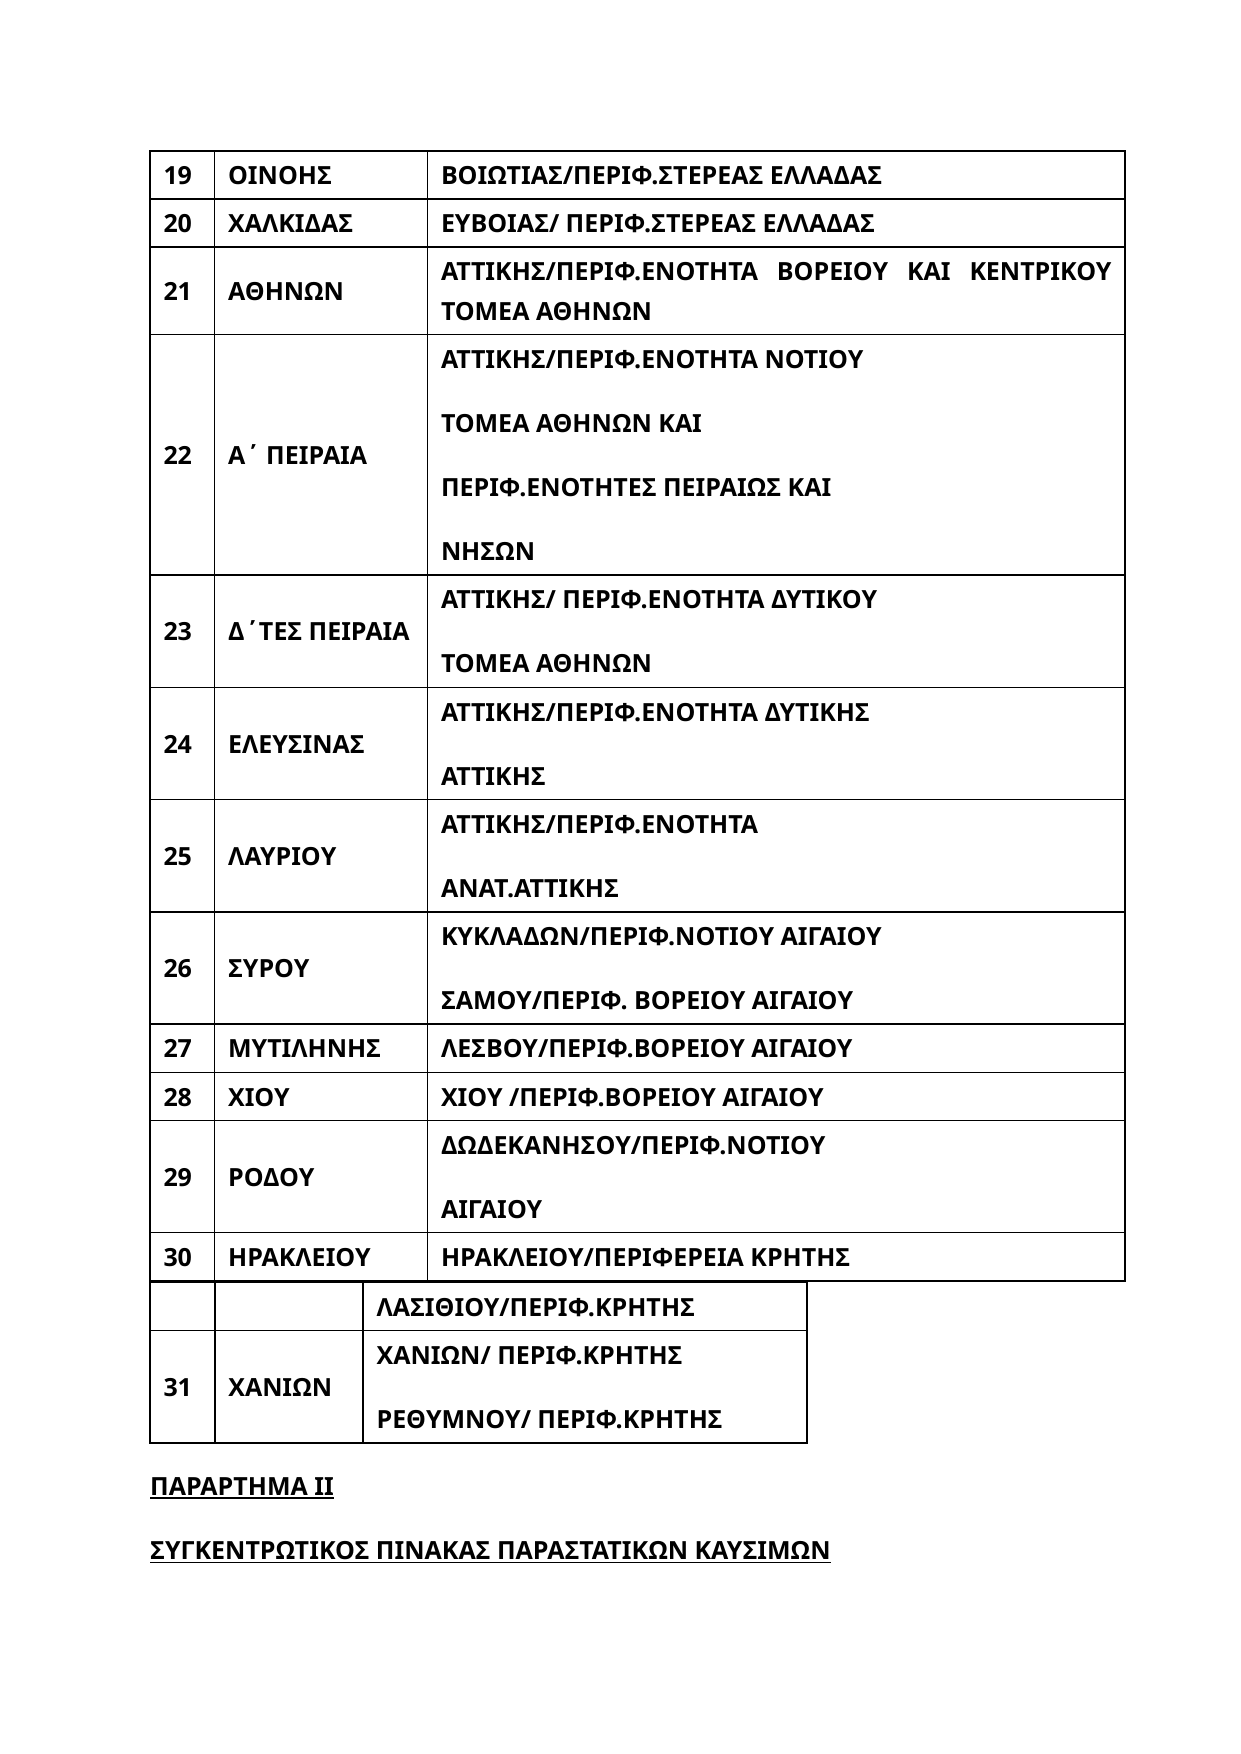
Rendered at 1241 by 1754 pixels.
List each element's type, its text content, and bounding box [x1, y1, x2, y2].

table_cell ΗΡΑΚΛΕΙΟΥ [215, 1233, 427, 1280]
table_cell 21 [151, 248, 214, 333]
table_cell ΧΑΝΙΩΝ/ ΠΕΡΙΦ.ΚΡΗΤΗΣ ΡΕΘΥΜΝΟΥ/ ΠΕΡΙΦ.ΚΡΗΤΗΣ [364, 1331, 806, 1442]
table_cell 27 [151, 1025, 214, 1071]
table_cell 30 [151, 1233, 214, 1280]
table_cell ΚΥΚΛΑΔΩΝ/ΠΕΡΙΦ.ΝΟΤΙΟΥ ΑΙΓΑΙΟΥ ΣΑΜΟΥ/ΠΕΡΙΦ. ΒΟΡΕΙΟΥ ΑΙΓΑΙΟΥ [428, 913, 1124, 1023]
table_cell 24 [151, 688, 214, 799]
table_cell ΡΟΔΟΥ [215, 1121, 427, 1232]
table_cell 29 [151, 1121, 214, 1232]
table_cell Α΄ ΠΕΙΡΑΙΑ [215, 335, 427, 574]
table_cell Δ΄ΤΕΣ ΠΕΙΡΑΙΑ [215, 576, 427, 686]
table_cell ΑΤΤΙΚΗΣ/ΠΕΡΙΦ.ΕΝΟΤΗΤΑ ΑΝΑΤ.ΑΤΤΙΚΗΣ [428, 800, 1124, 911]
table_cell 20 [151, 200, 214, 246]
table_cell ΧΑΛΚΙΔΑΣ [215, 200, 427, 246]
table_cell ΑΤΤΙΚΗΣ/ΠΕΡΙΦ.ΕΝΟΤΗΤΑ ΔΥΤΙΚΗΣ ΑΤΤΙΚΗΣ [428, 688, 1124, 799]
text ΣΥΓΚΕΝΤΡΩΤΙΚΟΣ ΠΙΝΑΚΑΣ ΠΑΡΑΣΤΑΤΙΚΩΝ ΚΑΥΣΙΜΩΝ [150, 1533, 1090, 1567]
table_cell 31 [151, 1331, 214, 1442]
table_cell ΟΙΝΟΗΣ [215, 152, 427, 198]
table_cell 22 [151, 335, 214, 574]
table_cell ΧΙΟΥ /ΠΕΡΙΦ.ΒΟΡΕΙΟΥ ΑΙΓΑΙΟΥ [428, 1073, 1124, 1119]
text ΠΑΡΑΡΤΗΜΑ ΙΙ [150, 1468, 1090, 1503]
table_cell ΕΛΕΥΣΙΝΑΣ [215, 688, 427, 799]
table_cell 23 [151, 576, 214, 686]
table_cell ΑΤΤΙΚΗΣ/ ΠΕΡΙΦ.ΕΝΟΤΗΤΑ ΔΥΤΙΚΟΥ ΤΟΜΕΑ ΑΘΗΝΩΝ [428, 576, 1124, 686]
table_cell ΛΕΣΒΟΥ/ΠΕΡΙΦ.ΒΟΡΕΙΟΥ ΑΙΓΑΙΟΥ [428, 1025, 1124, 1071]
table_cell 28 [151, 1073, 214, 1119]
table_cell ΔΩΔΕΚΑΝΗΣΟΥ/ΠΕΡΙΦ.ΝΟΤΙΟΥ ΑΙΓΑΙΟΥ [428, 1121, 1124, 1232]
table_cell ΜΥΤΙΛΗΝΗΣ [215, 1025, 427, 1071]
table_cell ΛΑΥΡΙΟΥ [215, 800, 427, 911]
table_cell 25 [151, 800, 214, 911]
table_cell ΧΙΟΥ [215, 1073, 427, 1119]
table_cell ΑΤΤΙΚΗΣ/ΠΕΡΙΦ.ΕΝΟΤΗΤΑ ΒΟΡΕΙΟΥ ΚΑΙ ΚΕΝΤΡΙΚΟΥ ΤΟΜΕΑ ΑΘΗΝΩΝ [428, 248, 1124, 333]
table_cell 19 [151, 152, 214, 198]
table_cell ΒΟΙΩΤΙΑΣ/ΠΕΡΙΦ.ΣΤΕΡΕΑΣ ΕΛΛΑΔΑΣ [428, 152, 1124, 198]
table_header [151, 1283, 214, 1330]
table_header [216, 1283, 362, 1330]
table_cell ΕΥΒΟΙΑΣ/ ΠΕΡΙΦ.ΣΤΕΡΕΑΣ ΕΛΛΑΔΑΣ [428, 200, 1124, 246]
table_cell ΧΑΝΙΩΝ [216, 1331, 362, 1442]
table_header ΛΑΣΙΘΙΟΥ/ΠΕΡΙΦ.ΚΡΗΤΗΣ [364, 1283, 806, 1330]
table_cell 26 [151, 913, 214, 1023]
table_cell ΣΥΡΟΥ [215, 913, 427, 1023]
table_cell ΗΡΑΚΛΕΙΟΥ/ΠΕΡΙΦΕΡΕΙΑ ΚΡΗΤΗΣ [428, 1233, 1124, 1280]
table_cell ΑΤΤΙΚΗΣ/ΠΕΡΙΦ.ΕΝΟΤΗΤΑ ΝΟΤΙΟΥ ΤΟΜΕΑ ΑΘΗΝΩΝ ΚΑΙ ΠΕΡΙΦ.ΕΝΟΤΗΤΕΣ ΠΕΙΡΑΙΩΣ ΚΑΙ ΝΗΣΩΝ [428, 335, 1124, 574]
table_cell ΑΘΗΝΩΝ [215, 248, 427, 333]
